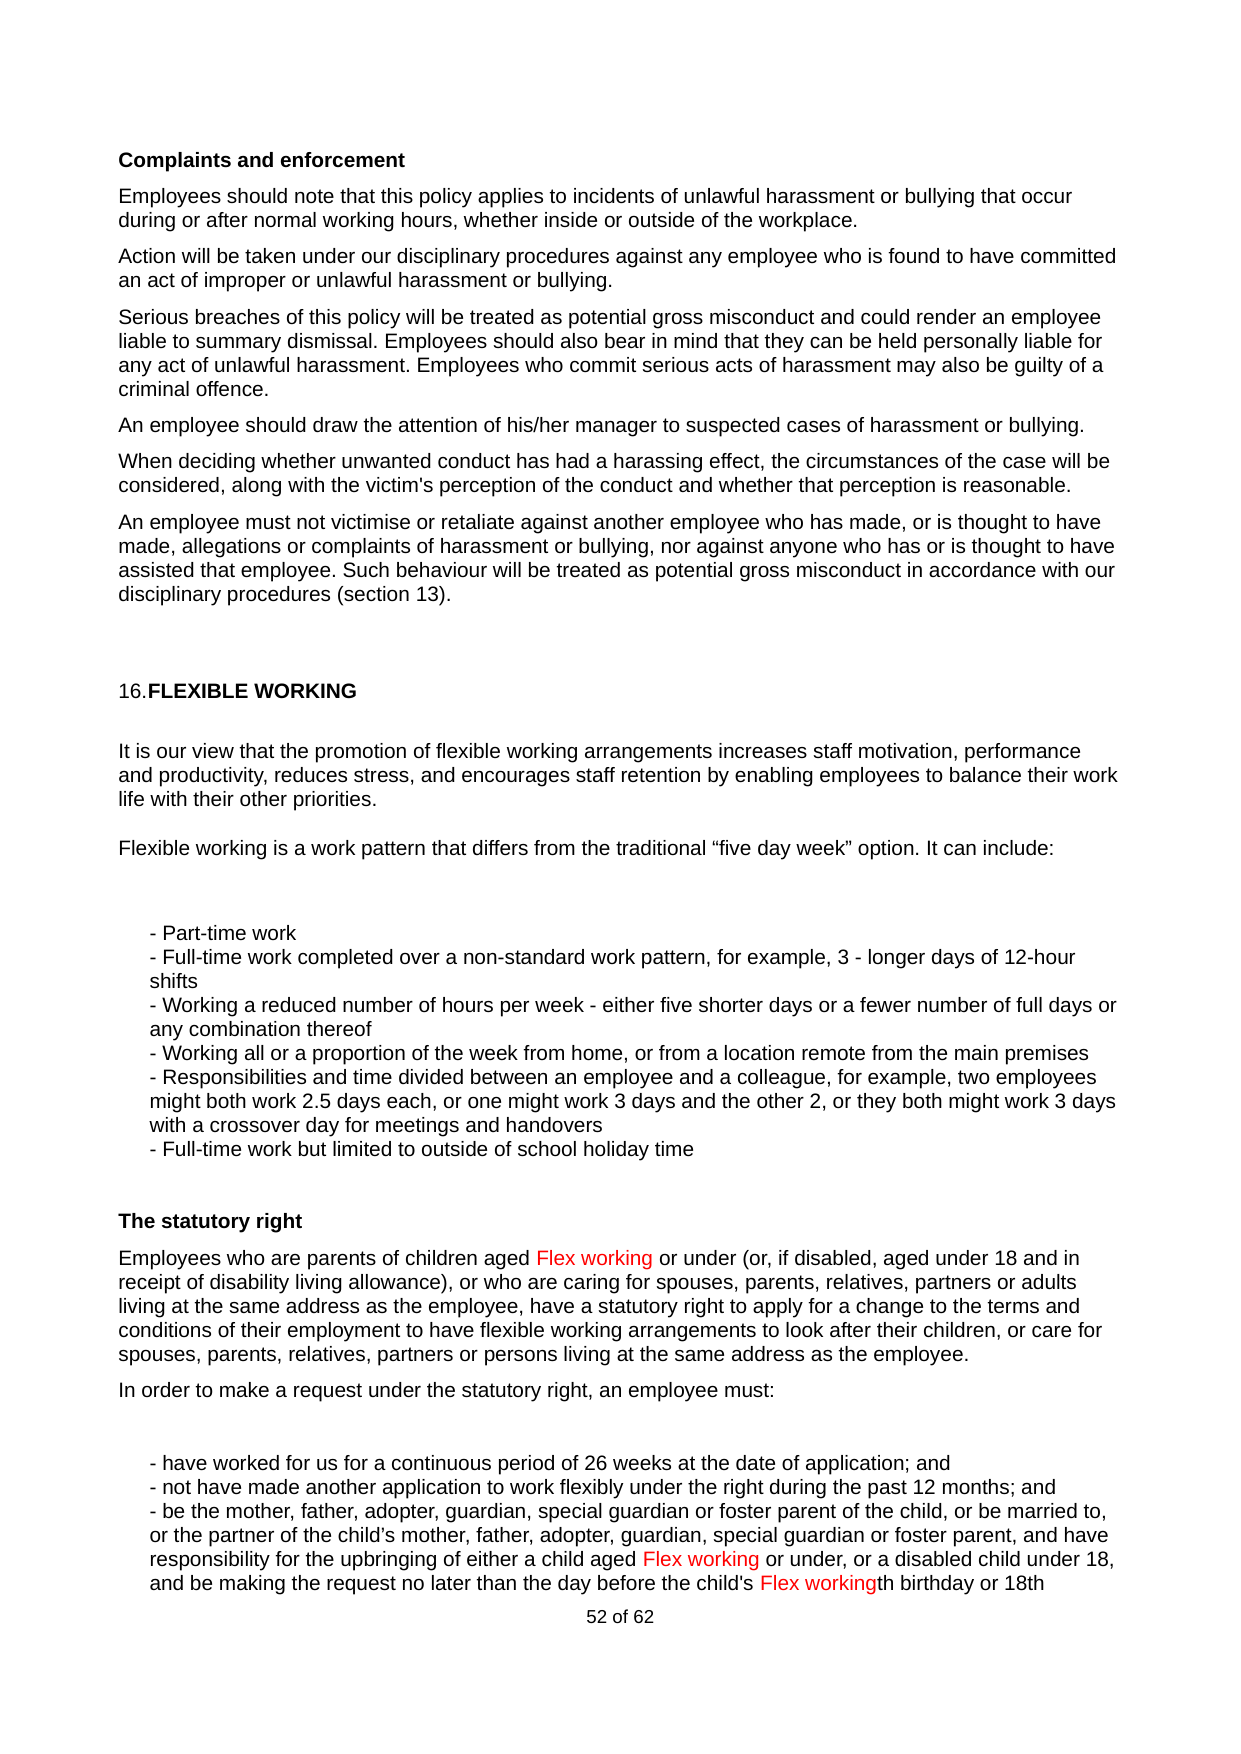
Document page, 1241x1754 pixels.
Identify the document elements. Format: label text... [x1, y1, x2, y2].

text Flexible working is a work pattern that differs from the traditional “five day week” option. It can include: [118, 836, 1122, 860]
text - not have made another application to work flexibly under the right during the past 12 months; and [149, 1474, 1122, 1498]
text - Part-time work [149, 921, 1122, 945]
text - Full-time work completed over a non-standard work pattern, for example, 3 - longer days of 12-hour shifts [149, 945, 1122, 993]
text - Responsibilities and time divided between an employee and a colleague, for example, two employees might both work 2.5 days each, or one might work 3 days and the other 2, or they both might work 3 days with a crossover day for meetings and handovers [149, 1065, 1122, 1137]
text - Working all or a proportion of the week from home, or from a location remote from the main premises [149, 1041, 1122, 1065]
text In order to make a request under the statutory right, an employee must: [118, 1378, 1122, 1402]
text - be the mother, father, adopter, guardian, special guardian or foster parent of the child, or be married to, or the partner of the child’s mother, father, adopter, guardian, special guardian or foster parent, and have responsibility for the upbringing of either a child aged Flex working or under, or a disabled child under 18, and be making the request no later than the day before the child's Flex workingth birthday or 18th [149, 1498, 1122, 1594]
text Serious breaches of this policy will be treated as potential gross misconduct and could render an employee liable to summary dismissal. Employees should also bear in mind that they can be held personally liable for any act of unlawful harassment. Employees who commit serious acts of harassment may also be guilty of a criminal offence. [118, 304, 1122, 400]
text Employees should note that this policy applies to incidents of unlawful harassment or bullying that occur during or after normal working hours, whether inside or outside of the workplace. [118, 184, 1122, 232]
text An employee must not victimise or retaliate against another employee who has made, or is thought to have made, allegations or complaints of harassment or bullying, nor against anyone who has or is thought to have assisted that employee. Such behaviour will be treated as potential gross misconduct in accordance with our disciplinary procedures (section ). [118, 509, 1122, 605]
text An employee should draw the attention of his/her manager to suspected cases of harassment or bullying. [118, 413, 1122, 437]
text - Full-time work but limited to outside of school holiday time [149, 1137, 1122, 1161]
text Employees who are parents of children aged Flex working or under (or, if disabled, aged under 18 and in receipt of disability living allowance), or who are caring for spouses, parents, relatives, partners or adults living at the same address as the employee, have a statutory right to apply for a change to the terms and conditions of their employment to have flexible working arrangements to look after their children, or care for spouses, parents, relatives, partners or persons living at the same address as the employee. [118, 1246, 1122, 1365]
text When deciding whether unwanted conduct has had a harassing effect, the circumstances of the case will be considered, along with the victim's perception of the conduct and whether that perception is reasonable. [118, 449, 1122, 497]
text Action will be taken under our disciplinary procedures against any employee who is found to have committed an act of improper or unlawful harassment or bullying. [118, 244, 1122, 292]
text It is our view that the promotion of flexible working arrangements increases staff motivation, performance and productivity, reduces stress, and encourages staff retention by enabling employees to balance their work life with their other priorities. [118, 739, 1122, 811]
subtitle FLEXIBLE WORKING [118, 679, 1122, 727]
text Complaints and enforcement [118, 148, 1122, 172]
text - Working a reduced number of hours per week - either five shorter days or a fewer number of full days or any combination thereof [149, 993, 1122, 1041]
text - have worked for us for a continuous period of 26 weeks at the date of application; and [149, 1451, 1122, 1474]
text The statutory right [118, 1209, 1122, 1233]
